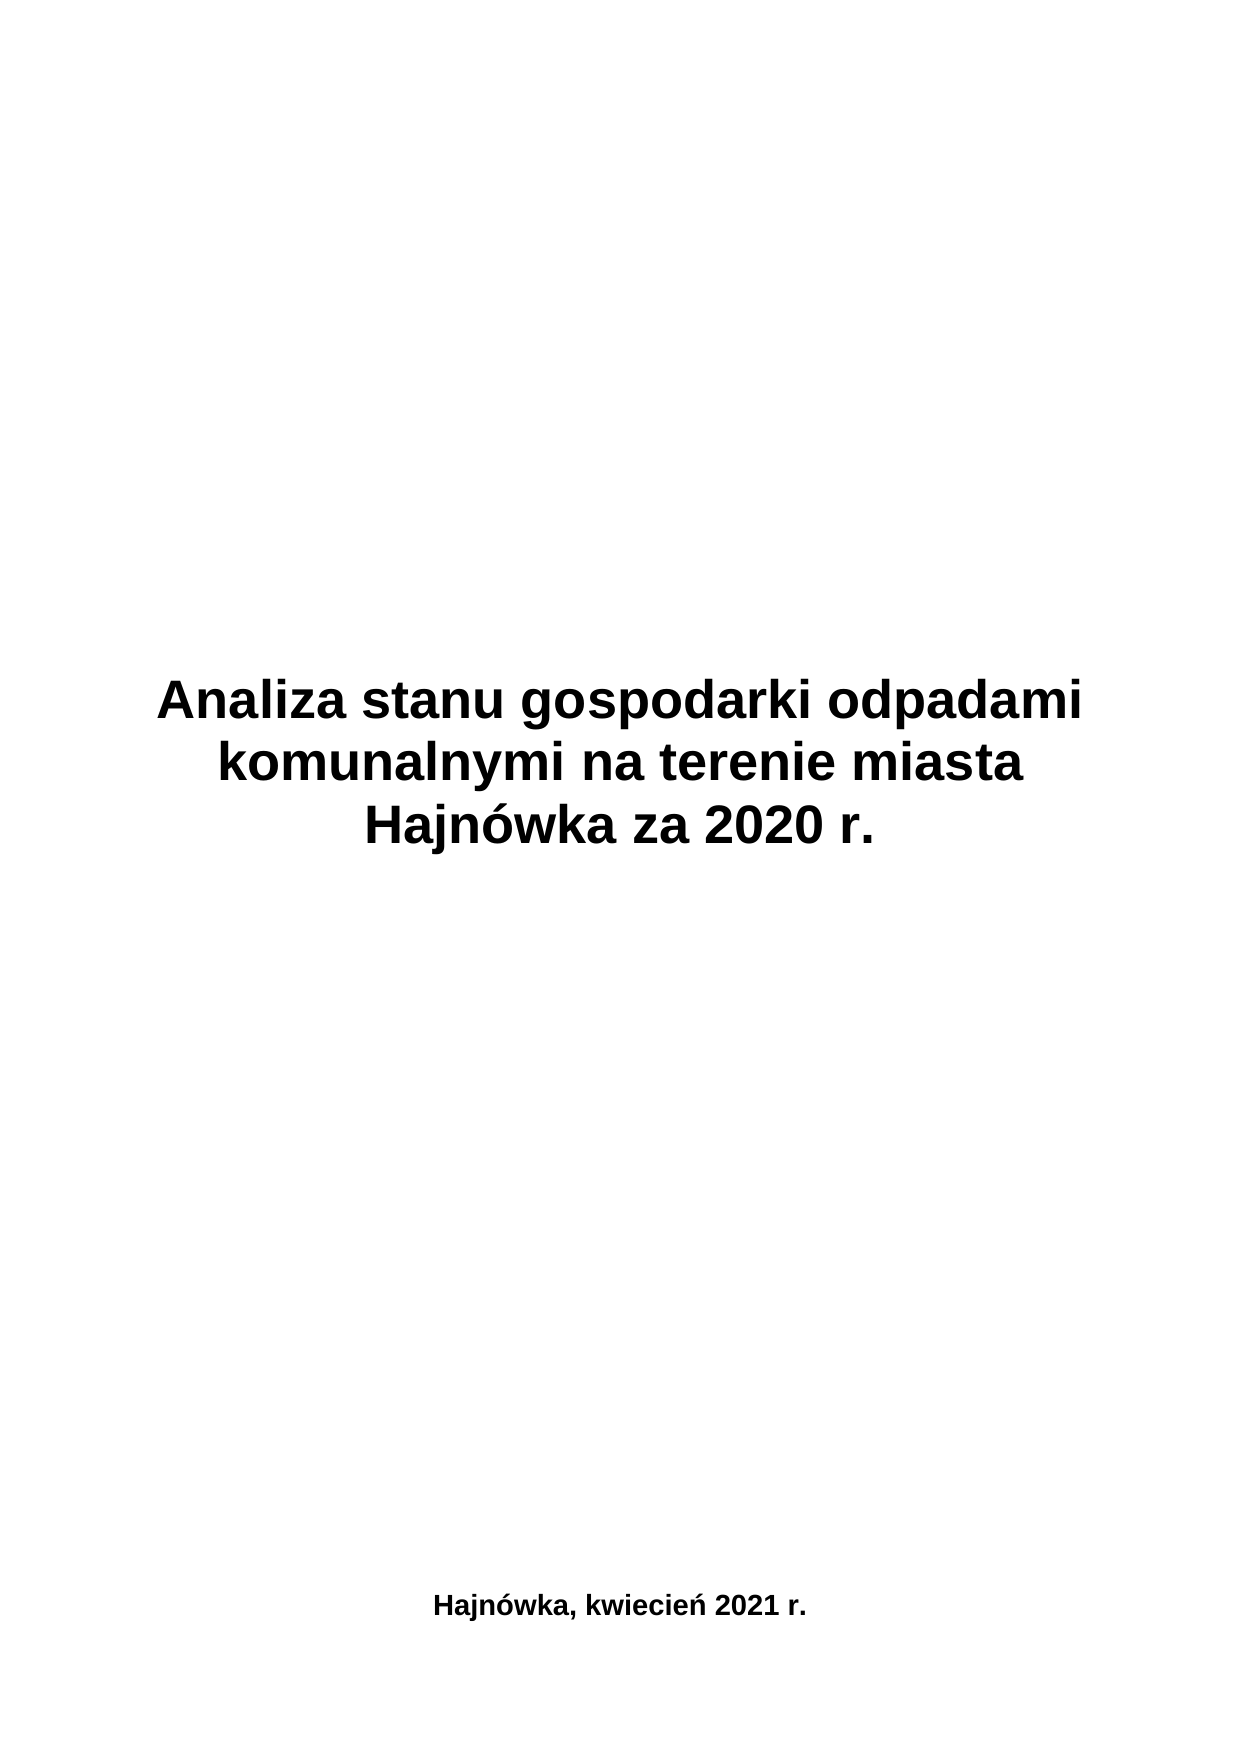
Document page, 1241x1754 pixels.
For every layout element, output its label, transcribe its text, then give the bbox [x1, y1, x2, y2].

text Analiza stanu gospodarki odpadami [142, 668, 1098, 730]
text komunalnymi na terenie miasta Hajnówka za 2020 r. [142, 730, 1098, 854]
text Hajnówka, kwiecień 2021 r. [142, 1588, 1098, 1621]
